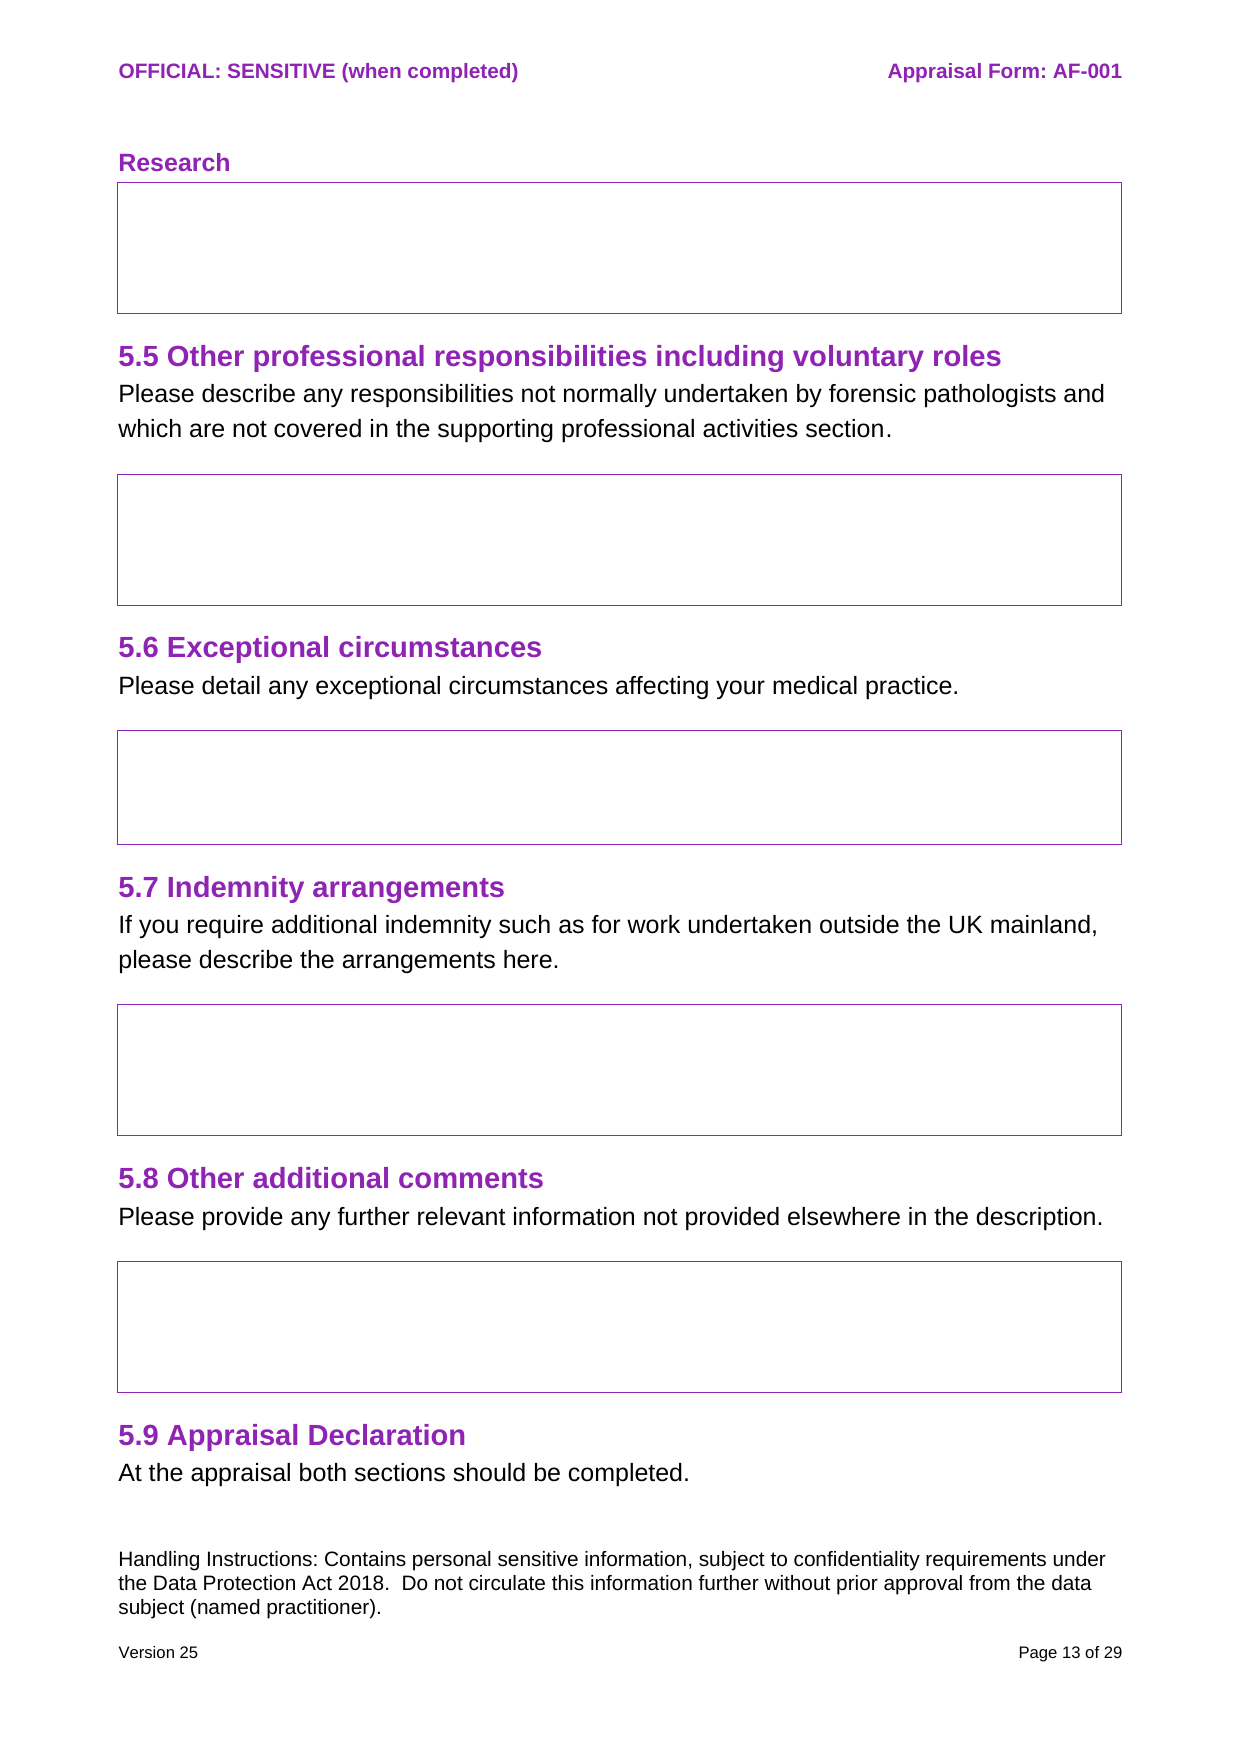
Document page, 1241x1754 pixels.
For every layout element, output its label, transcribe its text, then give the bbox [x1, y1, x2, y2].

text If you require additional indemnity such as for work undertaken outside the UK mainland, please describe the arrangements here. [118, 910, 1122, 973]
subtitle 5.5 Other professional responsibilities including voluntary roles [118, 339, 1122, 373]
text Please describe any responsibilities not normally undertaken by forensic pathologists and which are not covered in the supporting professional activities section. [118, 379, 1122, 443]
text At the appraisal both sections should be completed. [118, 1458, 1122, 1487]
subtitle 5.9 Appraisal Declaration [118, 1418, 1122, 1452]
table_header [118, 731, 1121, 844]
subtitle 5.6 Exceptional circumstances [118, 631, 1122, 664]
text Please detail any exceptional circumstances affecting your medical practice. [118, 671, 1122, 699]
subtitle Research [118, 148, 1122, 176]
table_header [118, 1262, 1121, 1392]
table_header [118, 1005, 1121, 1135]
subtitle 5.8 Other additional comments [118, 1161, 1122, 1195]
table_header [118, 475, 1121, 604]
table_header [118, 183, 1121, 313]
text Please provide any further relevant information not provided elsewhere in the description. [118, 1202, 1122, 1230]
subtitle 5.7 Indemnity arrangements [118, 870, 1122, 904]
